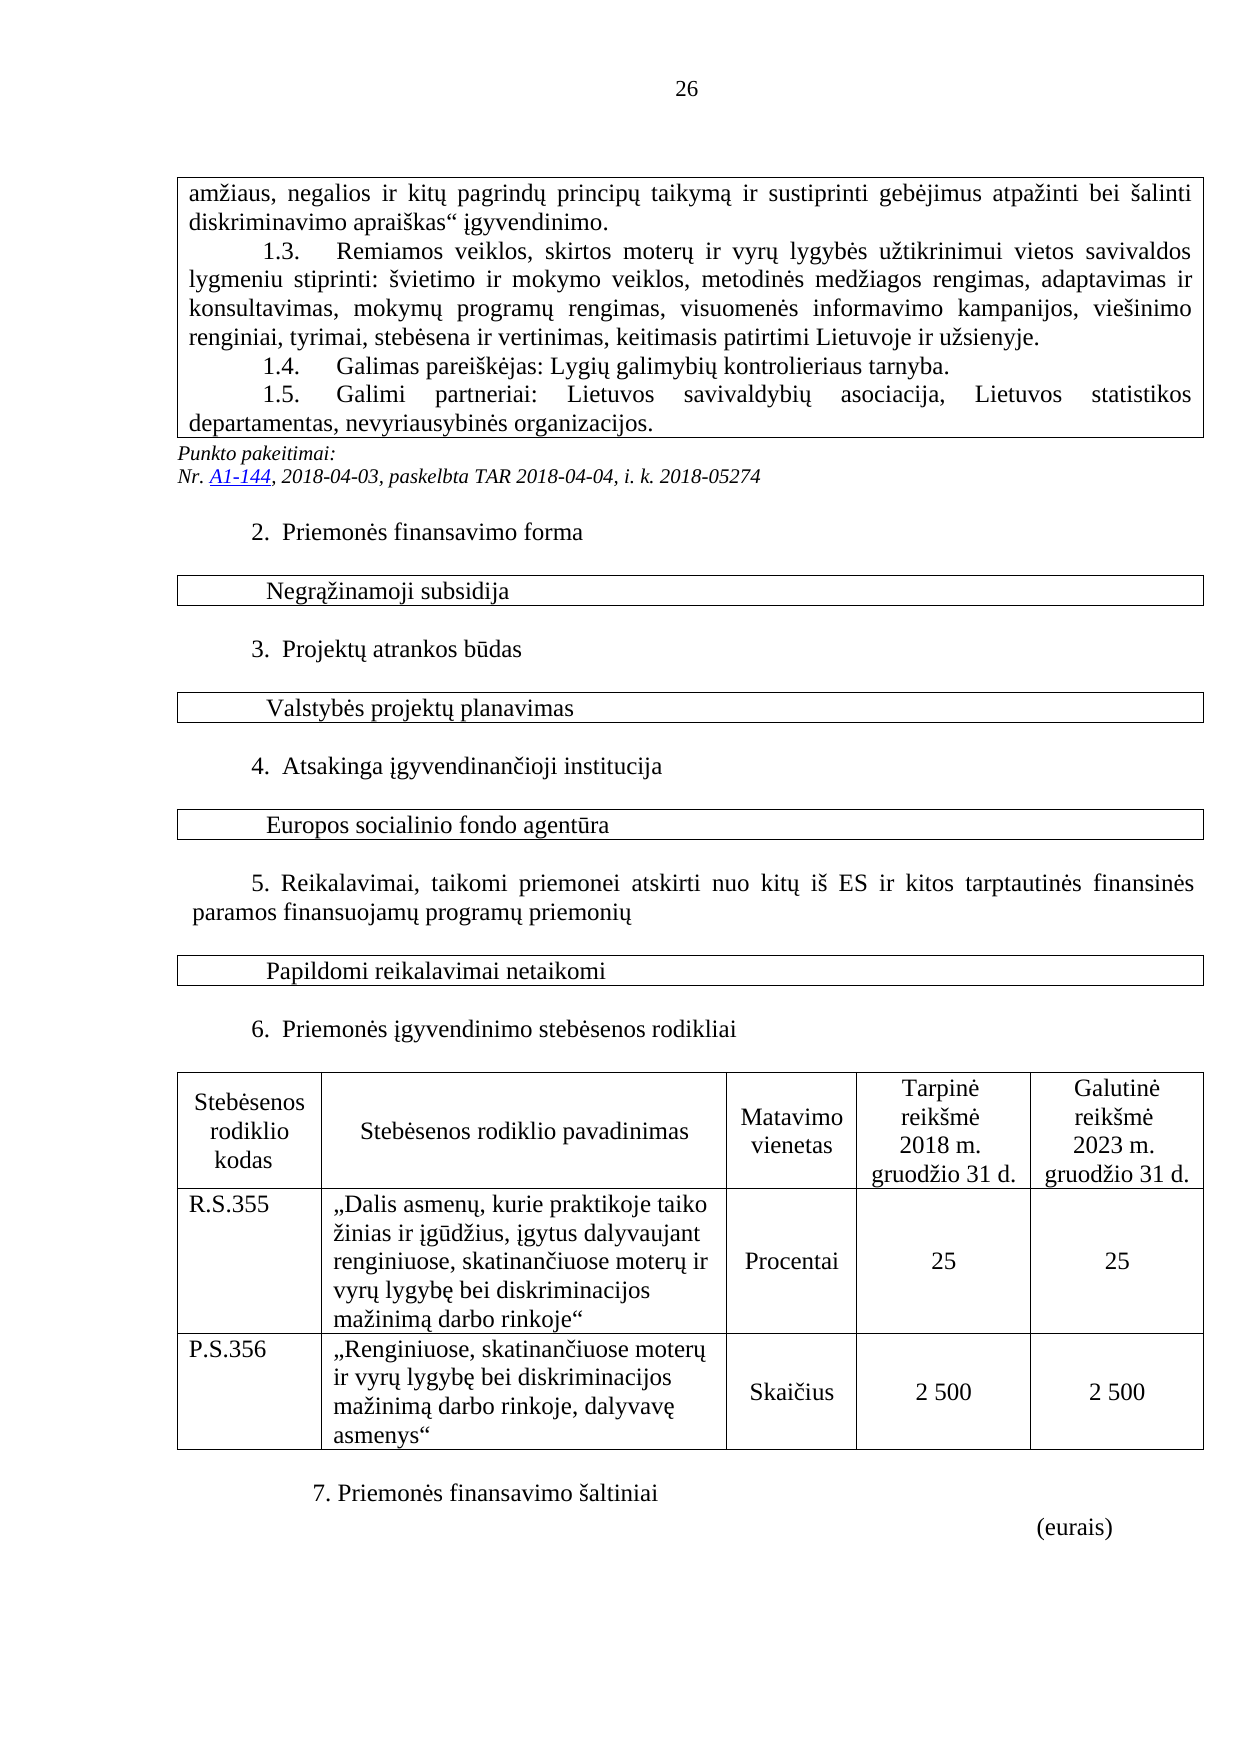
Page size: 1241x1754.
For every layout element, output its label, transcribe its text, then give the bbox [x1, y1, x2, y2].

table_cell Skaičius [727, 1334, 856, 1449]
table_cell „Dalis asmenų, kurie praktikoje taiko žinias ir įgūdžius, įgytus dalyvaujant renginiuose, skatinančiuose moterų ir vyrų lygybę bei diskriminacijos mažinimą darbo rinkoje“ [322, 1189, 726, 1333]
text 2. Priemonės finansavimo forma [251, 517, 1196, 546]
table_header amžiaus, negalios ir kitų pagrindų principų taikymą ir sustiprinti gebėjimus atpažinti bei šalinti diskriminavimo apraiškas“ įgyvendinimo. 1.3. Remiamos veiklos, skirtos moterų ir vyrų lygybės užtikrinimui vietos savivaldos lygmeniu stiprinti: švietimo ir mokymo veiklos, metodinės medžiagos rengimas, adaptavimas ir konsultavimas, mokymų programų rengimas, visuomenės informavimo kampanijos, viešinimo renginiai, tyrimai, stebėsena ir vertinimas, keitimasis patirtimi Lietuvoje ir užsienyje. 1.4. Galimas pareiškėjas: Lygių galimybių kontrolieriaus tarnyba. 1.5. Galimi partneriai: Lietuvos savivaldybių asociacija, Lietuvos statistikos departamentas, nevyriausybinės organizacijos. [178, 178, 1203, 437]
text 5. Reikalavimai, taikomi priemonei atskirti nuo kitų iš ES ir kitos tarptautinės finansinės paramos finansuojamų programų priemonių [192, 868, 1196, 926]
table_cell 25 [857, 1189, 1030, 1333]
table_header Papildomi reikalavimai netaikomi [178, 956, 1203, 984]
text 3. Projektų atrankos būdas [251, 634, 1196, 663]
text (eurais) [177, 1512, 1196, 1540]
text 4. Atsakinga įgyvendinančioji institucija [251, 751, 1196, 780]
table_header Matavimo vienetas [727, 1073, 856, 1188]
table_cell „Renginiuose, skatinančiuose moterų ir vyrų lygybę bei diskriminacijos mažinimą darbo rinkoje, dalyvavę asmenys“ [322, 1334, 726, 1449]
table_header Valstybės projektų planavimas [178, 693, 1203, 722]
table_header Galutinė reikšmė 2023 m. gruodžio 31 d. [1031, 1073, 1203, 1188]
table_header Stebėsenos rodiklio pavadinimas [322, 1073, 726, 1188]
table_header Tarpinė reikšmė 2018 m. gruodžio 31 d. [857, 1073, 1030, 1188]
table_header Negrąžinamoji subsidija [178, 576, 1203, 604]
table_cell 25 [1031, 1189, 1203, 1333]
text 6. Priemonės įgyvendinimo stebėsenos rodikliai [251, 1014, 1196, 1043]
table_cell 2 500 [857, 1334, 1030, 1449]
table_header Stebėsenos rodiklio kodas [178, 1073, 321, 1188]
table_cell R.S.355 [178, 1189, 321, 1333]
table_cell Procentai [727, 1189, 856, 1333]
table_cell 2 500 [1031, 1334, 1203, 1449]
text Punkto pakeitimai: [177, 440, 1196, 464]
table_cell P.S.356 [178, 1334, 321, 1449]
table_header Europos socialinio fondo agentūra [178, 810, 1203, 839]
text Nr. A1-144, 2018-04-03, paskelbta TAR 2018-04-04, i. k. 2018-05274 [177, 464, 1196, 488]
text 7. Priemonės finansavimo šaltiniai [177, 1478, 1196, 1507]
